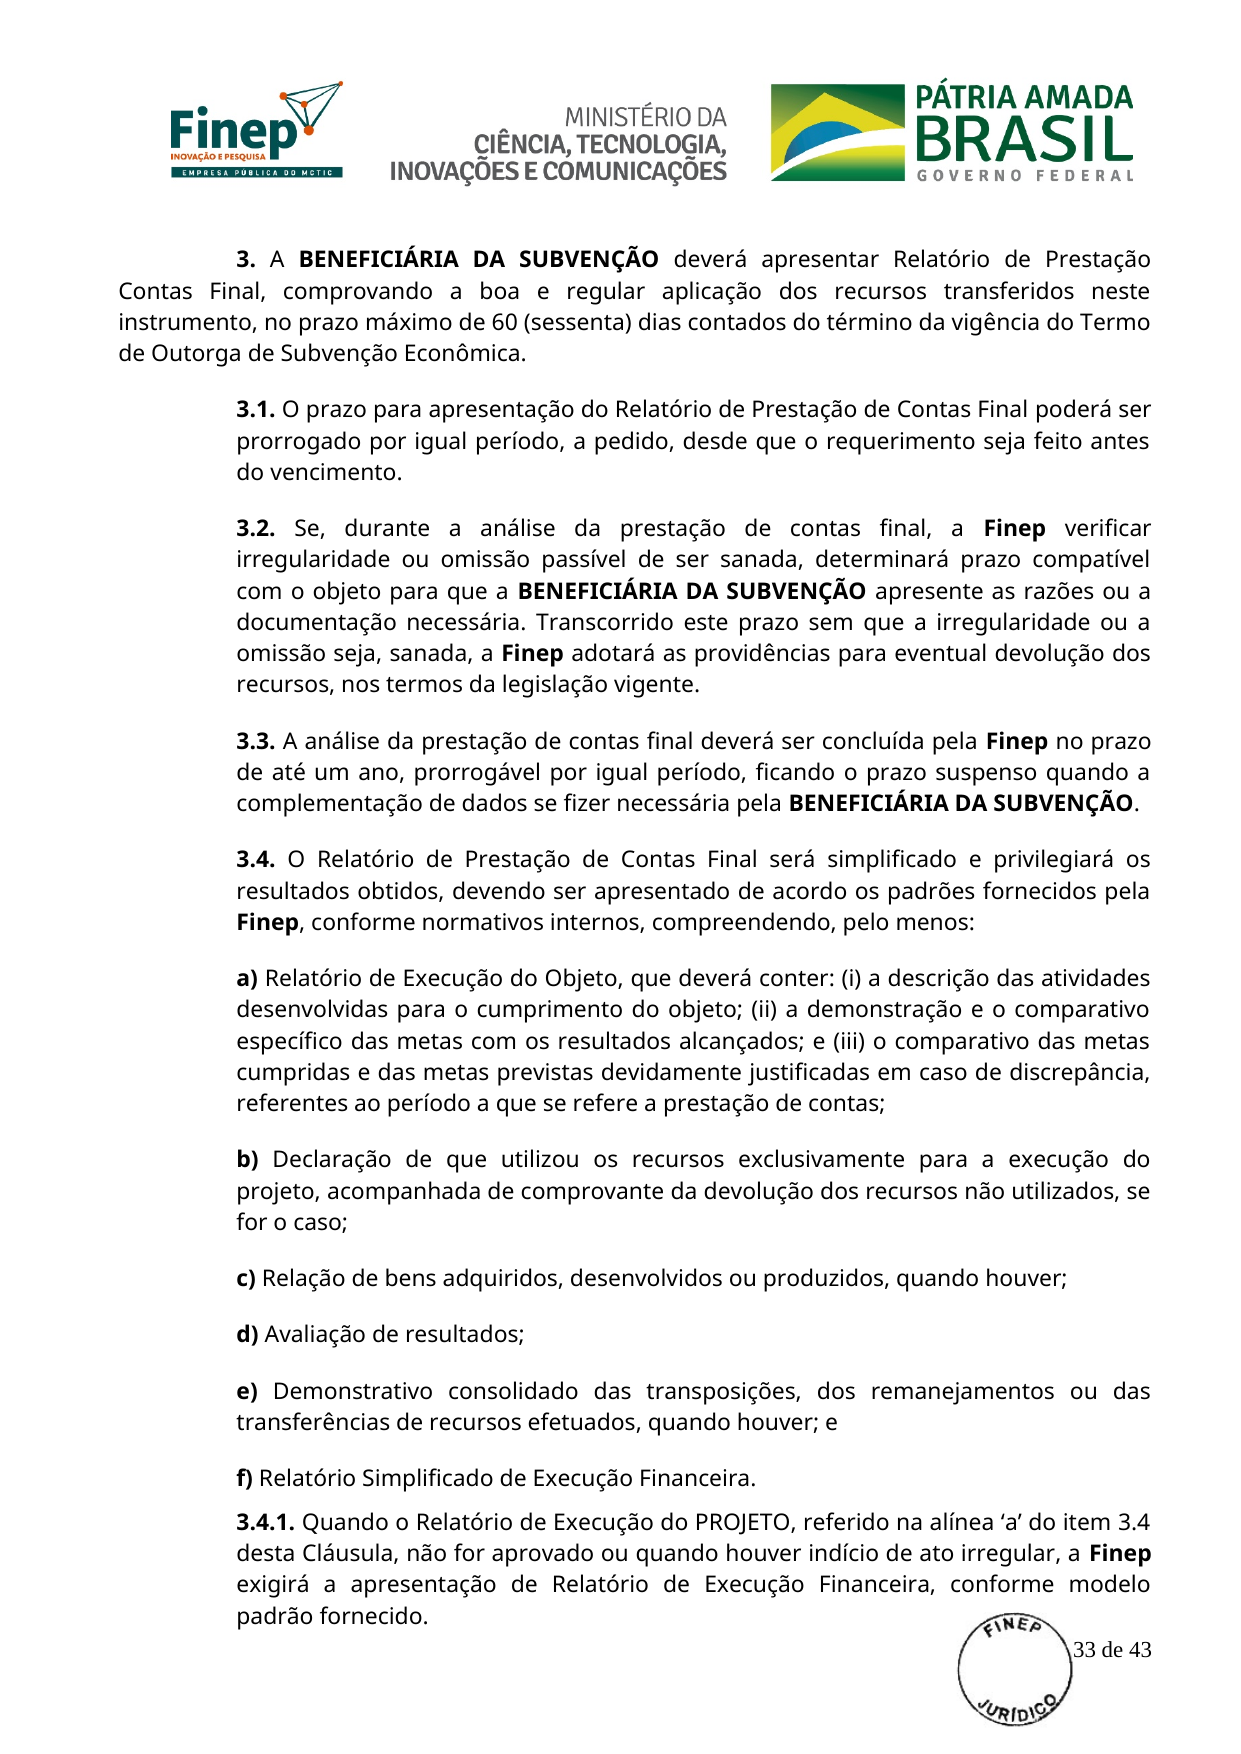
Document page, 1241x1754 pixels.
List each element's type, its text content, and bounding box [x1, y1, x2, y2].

text 3.3. A análise da prestação de contas final deverá ser concluída pela Finep no prazo de até um ano, prorrogável por igual período, ficando o prazo suspenso quando a complementação de dados se fizer necessária pela BENEFICIÁRIA DA SUBVENÇÃO. [236, 725, 1152, 818]
text e) Demonstrativo consolidado das transposições, dos remanejamentos ou das transferências de recursos efetuados, quando houver; e [236, 1375, 1152, 1437]
text a) Relatório de Execução do Objeto, que deverá conter: (i) a descrição das atividades desenvolvidas para o cumprimento do objeto; (ii) a demonstração e o comparativo específico das metas com os resultados alcançados; e (iii) o comparativo das metas cumpridas e das metas previstas devidamente justificadas em caso de discrepância, referentes ao período a que se refere a prestação de contas; [236, 962, 1152, 1118]
text 3.1. O prazo para apresentação do Relatório de Prestação de Contas Final poderá ser prorrogado por igual período, a pedido, desde que o requerimento seja feito antes do vencimento. [236, 393, 1152, 487]
text c) Relação de bens adquiridos, desenvolvidos ou produzidos, quando houver; [236, 1262, 1152, 1293]
text f) Relatório Simplificado de Execução Financeira. [236, 1462, 1152, 1493]
text b) Declaração de que utilizou os recursos exclusivamente para a execução do projeto, acompanhada de comprovante da devolução dos recursos não utilizados, se for o caso; [236, 1143, 1152, 1237]
text d) Avaliação de resultados; [236, 1318, 1152, 1350]
text 3.4. O Relatório de Prestação de Contas Final será simplificado e privilegiará os resultados obtidos, devendo ser apresentado de acordo os padrões fornecidos pela Finep, conforme normativos internos, compreendendo, pelo menos: [236, 843, 1152, 937]
text 3.4.1. Quando o Relatório de Execução do PROJETO, referido na alínea ‘a’ do item 3.4 desta Cláusula, não for aprovado ou quando houver indício de ato irregular, a Finep exigirá a apresentação de Relatório de Execução Financeira, conforme modelo padrão fornecido. [236, 1506, 1152, 1631]
text 3. A BENEFICIÁRIA DA SUBVENÇÃO deverá apresentar Relatório de Prestação Contas Final, comprovando a boa e regular aplicação dos recursos transferidos neste instrumento, no prazo máximo de 60 (sessenta) dias contados do término da vigência do Termo de Outorga de Subvenção Econômica. [118, 243, 1152, 368]
text 3.2. Se, durante a análise da prestação de contas final, a Finep verificar irregularidade ou omissão passível de ser sanada, determinará prazo compatível com o objeto para que a BENEFICIÁRIA DA SUBVENÇÃO apresente as razões ou a documentação necessária. Transcorrido este prazo sem que a irregularidade ou a omissão seja, sanada, a Finep adotará as providências para eventual devolução dos recursos, nos termos da legislação vigente. [236, 512, 1152, 700]
